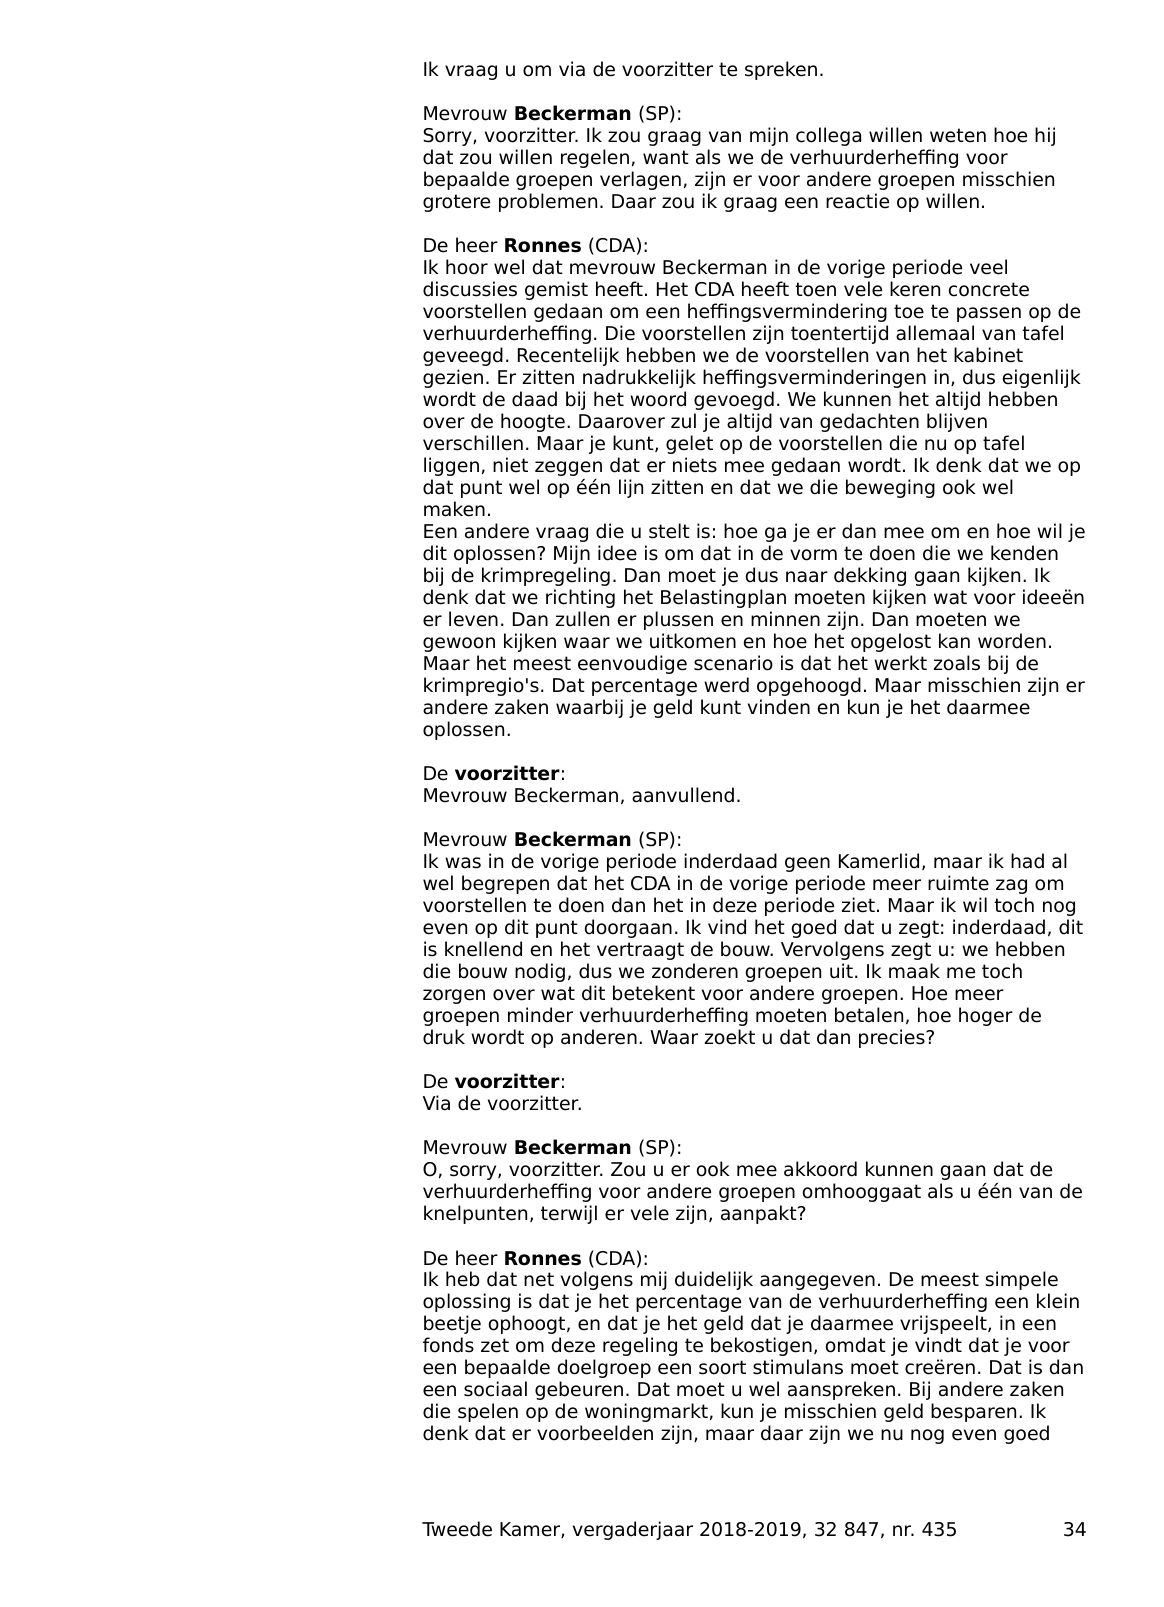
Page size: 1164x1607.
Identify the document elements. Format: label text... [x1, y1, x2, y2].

text Een andere vraag die u stelt is: hoe ga je er dan mee om en hoe wil je dit oplossen? Mijn idee is om dat in de vorm te doen die we kenden bij de krimpregeling. Dan moet je dus naar dekking gaan kijken. Ik denk dat we richting het Belastingplan moeten kijken wat voor ideeën er leven. Dan zullen er plussen en minnen zijn. Dan moeten we gewoon kijken waar we uitkomen en hoe het opgelost kan worden. Maar het meest eenvoudige scenario is dat het werkt zoals bij de krimpregio's. Dat percentage werd opgehoogd. Maar misschien zijn er andere zaken waarbij je geld kunt vinden en kun je het daarmee oplossen. [422, 521, 1087, 741]
text Mevrouw Beckerman (SP): [422, 103, 1087, 125]
text De voorzitter: [422, 1071, 1087, 1093]
text Mevrouw Beckerman (SP): [422, 1137, 1087, 1159]
text Via de voorzitter. [422, 1093, 1087, 1115]
text Sorry, voorzitter. Ik zou graag van mijn collega willen weten hoe hij dat zou willen regelen, want als we de verhuurderheffing voor bepaalde groepen verlagen, zijn er voor andere groepen misschien grotere problemen. Daar zou ik graag een reactie op willen. [422, 125, 1087, 213]
text De voorzitter: [422, 763, 1087, 785]
text Ik was in de vorige periode inderdaad geen Kamerlid, maar ik had al wel begrepen dat het CDA in de vorige periode meer ruimte zag om voorstellen te doen dan het in deze periode ziet. Maar ik wil toch nog even op dit punt doorgaan. Ik vind het goed dat u zegt: inderdaad, dit is knellend en het vertraagt de bouw. Vervolgens zegt u: we hebben die bouw nodig, dus we zonderen groepen uit. Ik maak me toch zorgen over wat dit betekent voor andere groepen. Hoe meer groepen minder verhuurderheffing moeten betalen, hoe hoger de druk wordt op anderen. Waar zoekt u dat dan precies? [422, 851, 1087, 1049]
text Ik heb dat net volgens mij duidelijk aangegeven. De meest simpele oplossing is dat je het percentage van de verhuurderheffing een klein beetje ophoogt, en dat je het geld dat je daarmee vrijspeelt, in een fonds zet om deze regeling te bekostigen, omdat je vindt dat je voor een bepaalde doelgroep een soort stimulans moet creëren. Dat is dan een sociaal gebeuren. Dat moet u wel aanspreken. Bij andere zaken die spelen op de woningmarkt, kun je misschien geld besparen. Ik denk dat er voorbeelden zijn, maar daar zijn we nu nog even goed [422, 1269, 1087, 1445]
text Mevrouw Beckerman (SP): [422, 829, 1087, 851]
text Ik vraag u om via de voorzitter te spreken. [422, 59, 1087, 81]
text De heer Ronnes (CDA): [422, 1247, 1087, 1269]
text Ik hoor wel dat mevrouw Beckerman in de vorige periode veel discussies gemist heeft. Het CDA heeft toen vele keren concrete voorstellen gedaan om een heffingsvermindering toe te passen op de verhuurderheffing. Die voorstellen zijn toentertijd allemaal van tafel geveegd. Recentelijk hebben we de voorstellen van het kabinet gezien. Er zitten nadrukkelijk heffingsverminderingen in, dus eigenlijk wordt de daad bij het woord gevoegd. We kunnen het altijd hebben over de hoogte. Daarover zul je altijd van gedachten blijven verschillen. Maar je kunt, gelet op de voorstellen die nu op tafel liggen, niet zeggen dat er niets mee gedaan wordt. Ik denk dat we op dat punt wel op één lijn zitten en dat we die beweging ook wel maken. [422, 257, 1087, 521]
text De heer Ronnes (CDA): [422, 235, 1087, 257]
text O, sorry, voorzitter. Zou u er ook mee akkoord kunnen gaan dat de verhuurderheffing voor andere groepen omhooggaat als u één van de knelpunten, terwijl er vele zijn, aanpakt? [422, 1159, 1087, 1225]
text Mevrouw Beckerman, aanvullend. [422, 785, 1087, 807]
